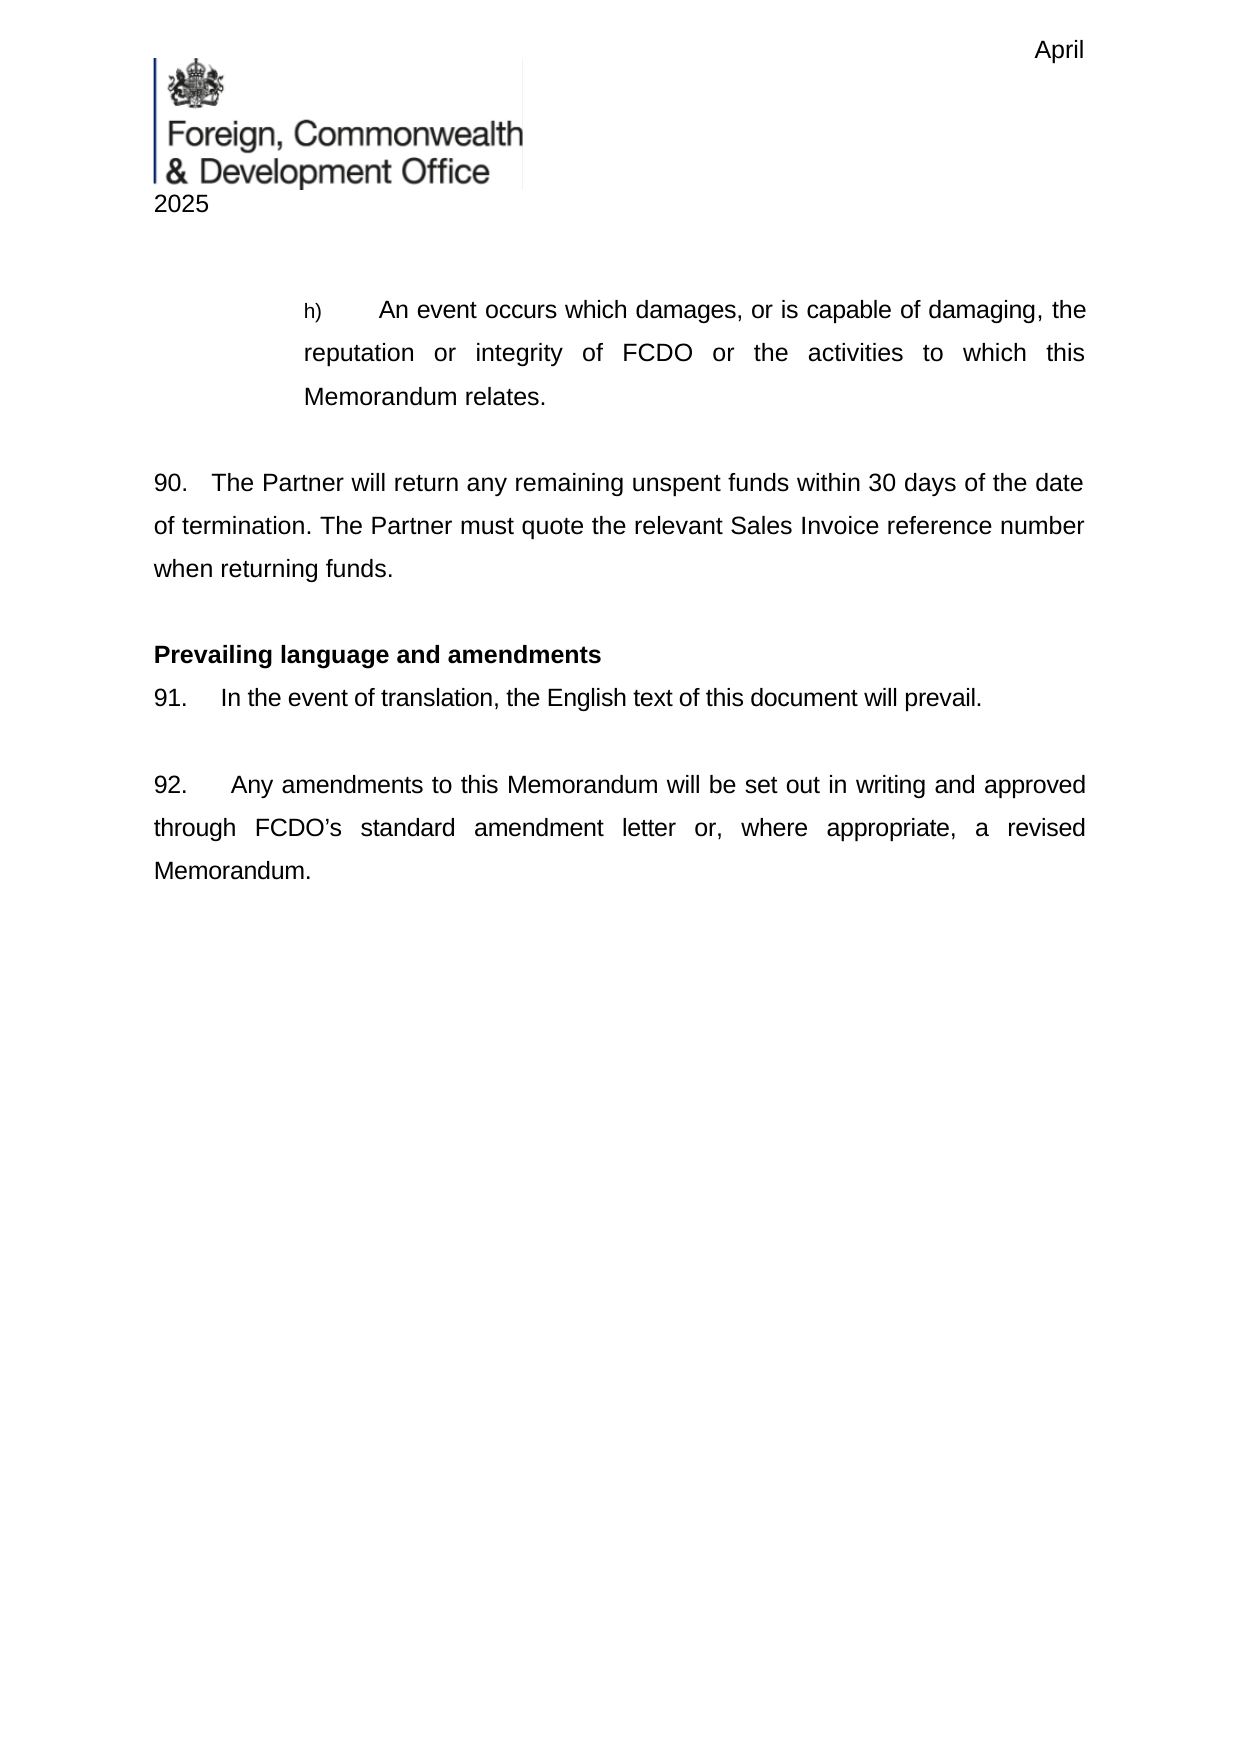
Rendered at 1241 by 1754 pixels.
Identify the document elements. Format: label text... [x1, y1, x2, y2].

text 90. The Partner will return any remaining unspent funds within 30 days of the date of termination. The Partner must quote the relevant Sales Invoice reference number when returning funds. [153, 468, 1087, 583]
list An event occurs which damages, or is capable of damaging, the reputation or integrity of FCDO or the activities to which this Memorandum relates. [303, 295, 1087, 410]
text Prevailing language and amendments [153, 640, 1087, 669]
text 91. In the event of translation, the English text of this document will prevail. [153, 683, 1087, 712]
text 92. Any amendments to this Memorandum will be set out in writing and approved through FCDO’s standard amendment letter or, where appropriate, a revised Memorandum. [153, 770, 1087, 885]
